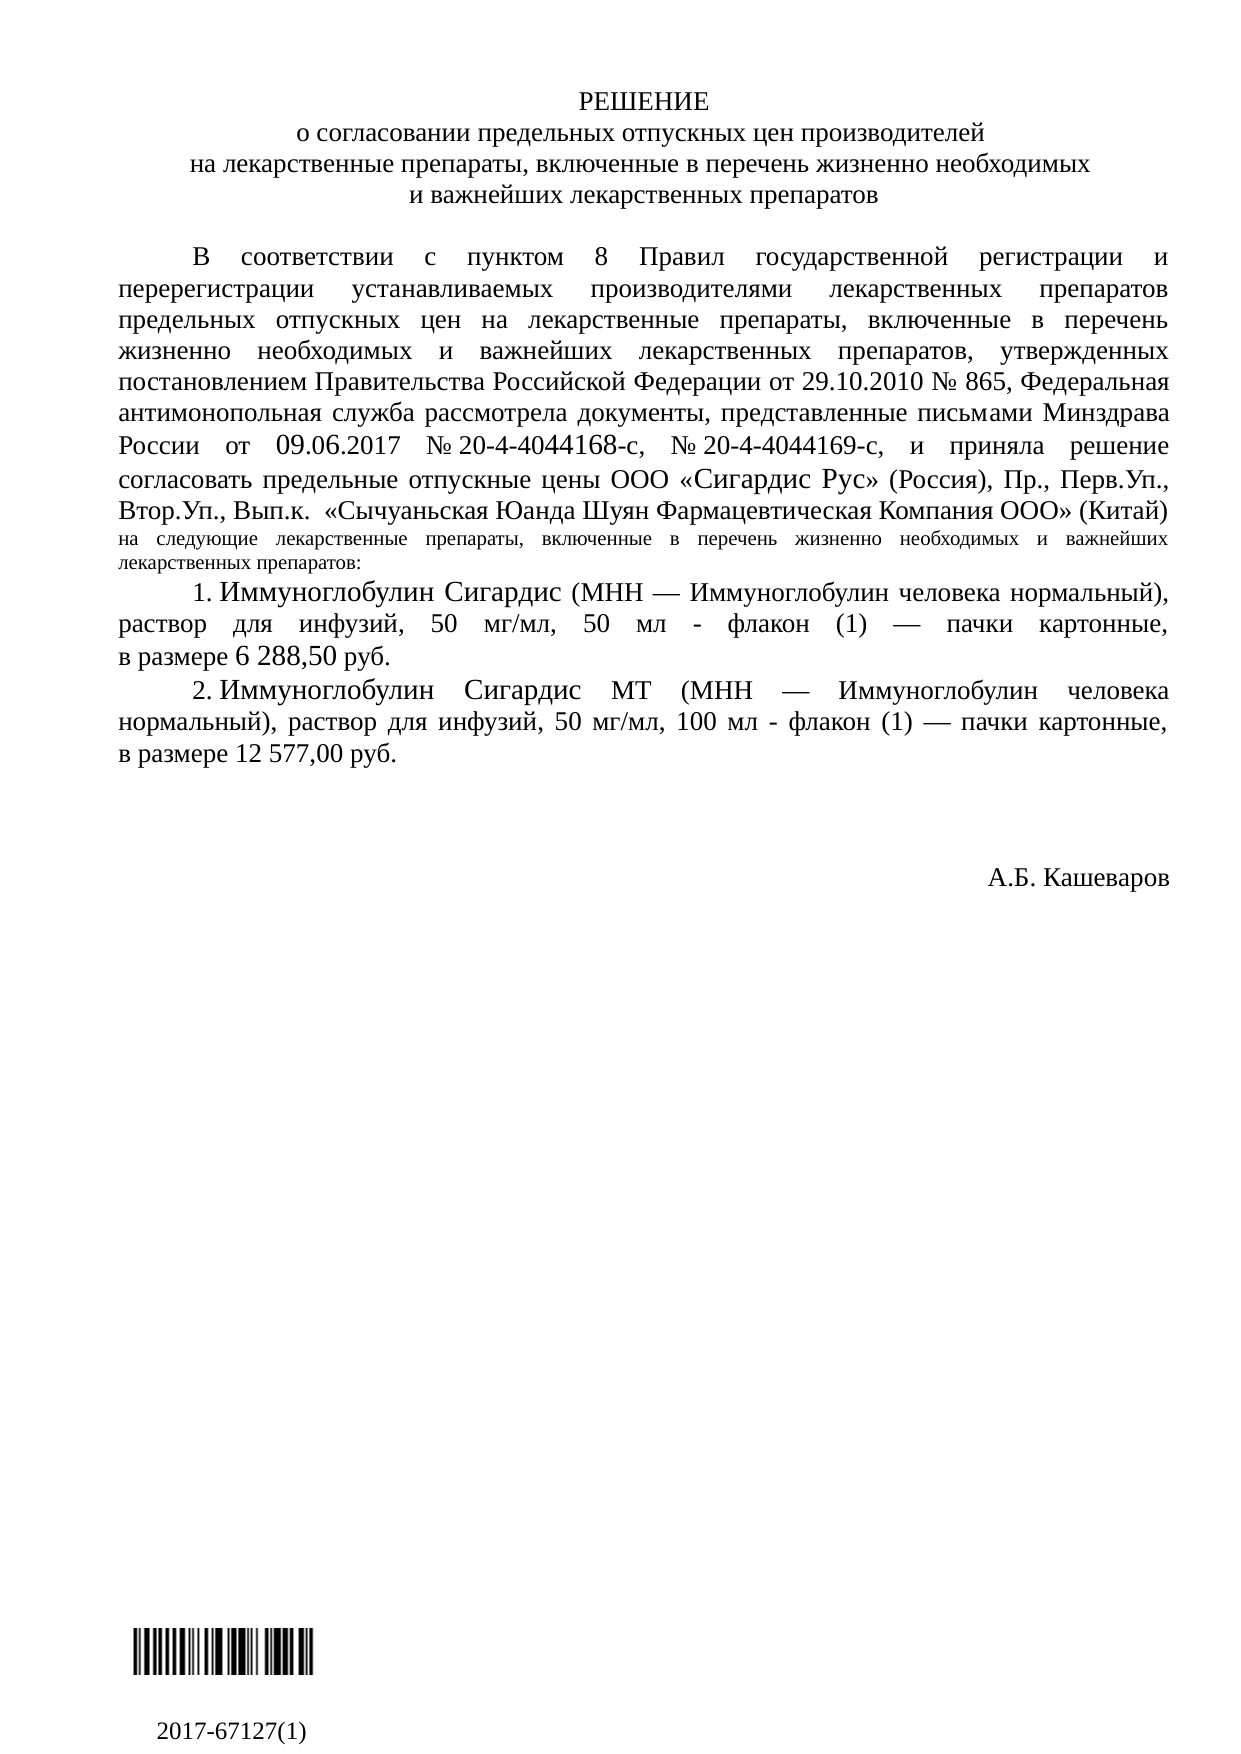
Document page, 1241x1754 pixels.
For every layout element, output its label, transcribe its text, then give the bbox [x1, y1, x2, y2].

text А.Б. Кашеваров [118, 861, 1170, 892]
text и важнейших лекарственных препаратов [118, 178, 1170, 209]
text на лекарственные препараты, включенные в перечень жизненно необходимых [118, 147, 1170, 178]
text о согласовании предельных отпускных цен производителей [118, 116, 1170, 147]
picture [118, 1628, 331, 1675]
text 1. Иммуноглобулин Сигардис (МНН — Иммуноглобулин человека нормальный), раствор для инфузий, 50 мг/мл, 50 мл - флакон (1) — пачки картонные, в размере 6 288,50 руб. [118, 574, 1170, 672]
text В соответствии с пунктом 8 Правил государственной регистрации и перерегистрации устанавливаемых производителями лекарственных препаратов предельных отпускных цен на лекарственные препараты, включенные в перечень жизненно необходимых и важнейших лекарственных препаратов, утвержденных постановлением Правительства Российской Федерации от 29.10.2010 № 865, Федеральная антимонопольная служба рассмотрела документы, представленные письмами Минздрава России от 09.06.2017 № 20-4-4044168-с, № 20-4-4044169-с, и приняла решение согласовать предельные отпускные цены ООО «Сигардис Рус» (Россия), Пр., Перв.Уп., Втор.Уп., Вып.к. «Сычуаньская Юанда Шуян Фармацевтическая Компания ООО» (Китай) на следующие лекарственные препараты, включенные в перечень жизненно необходимых и важнейших лекарственных препаратов: [118, 241, 1170, 574]
text 2. Иммуноглобулин Сигардис МТ (МНН — Иммуноглобулин человека нормальный), раствор для инфузий, 50 мг/мл, 100 мл - флакон (1) — пачки картонные, в размере 12 577,00 руб. [118, 672, 1170, 768]
